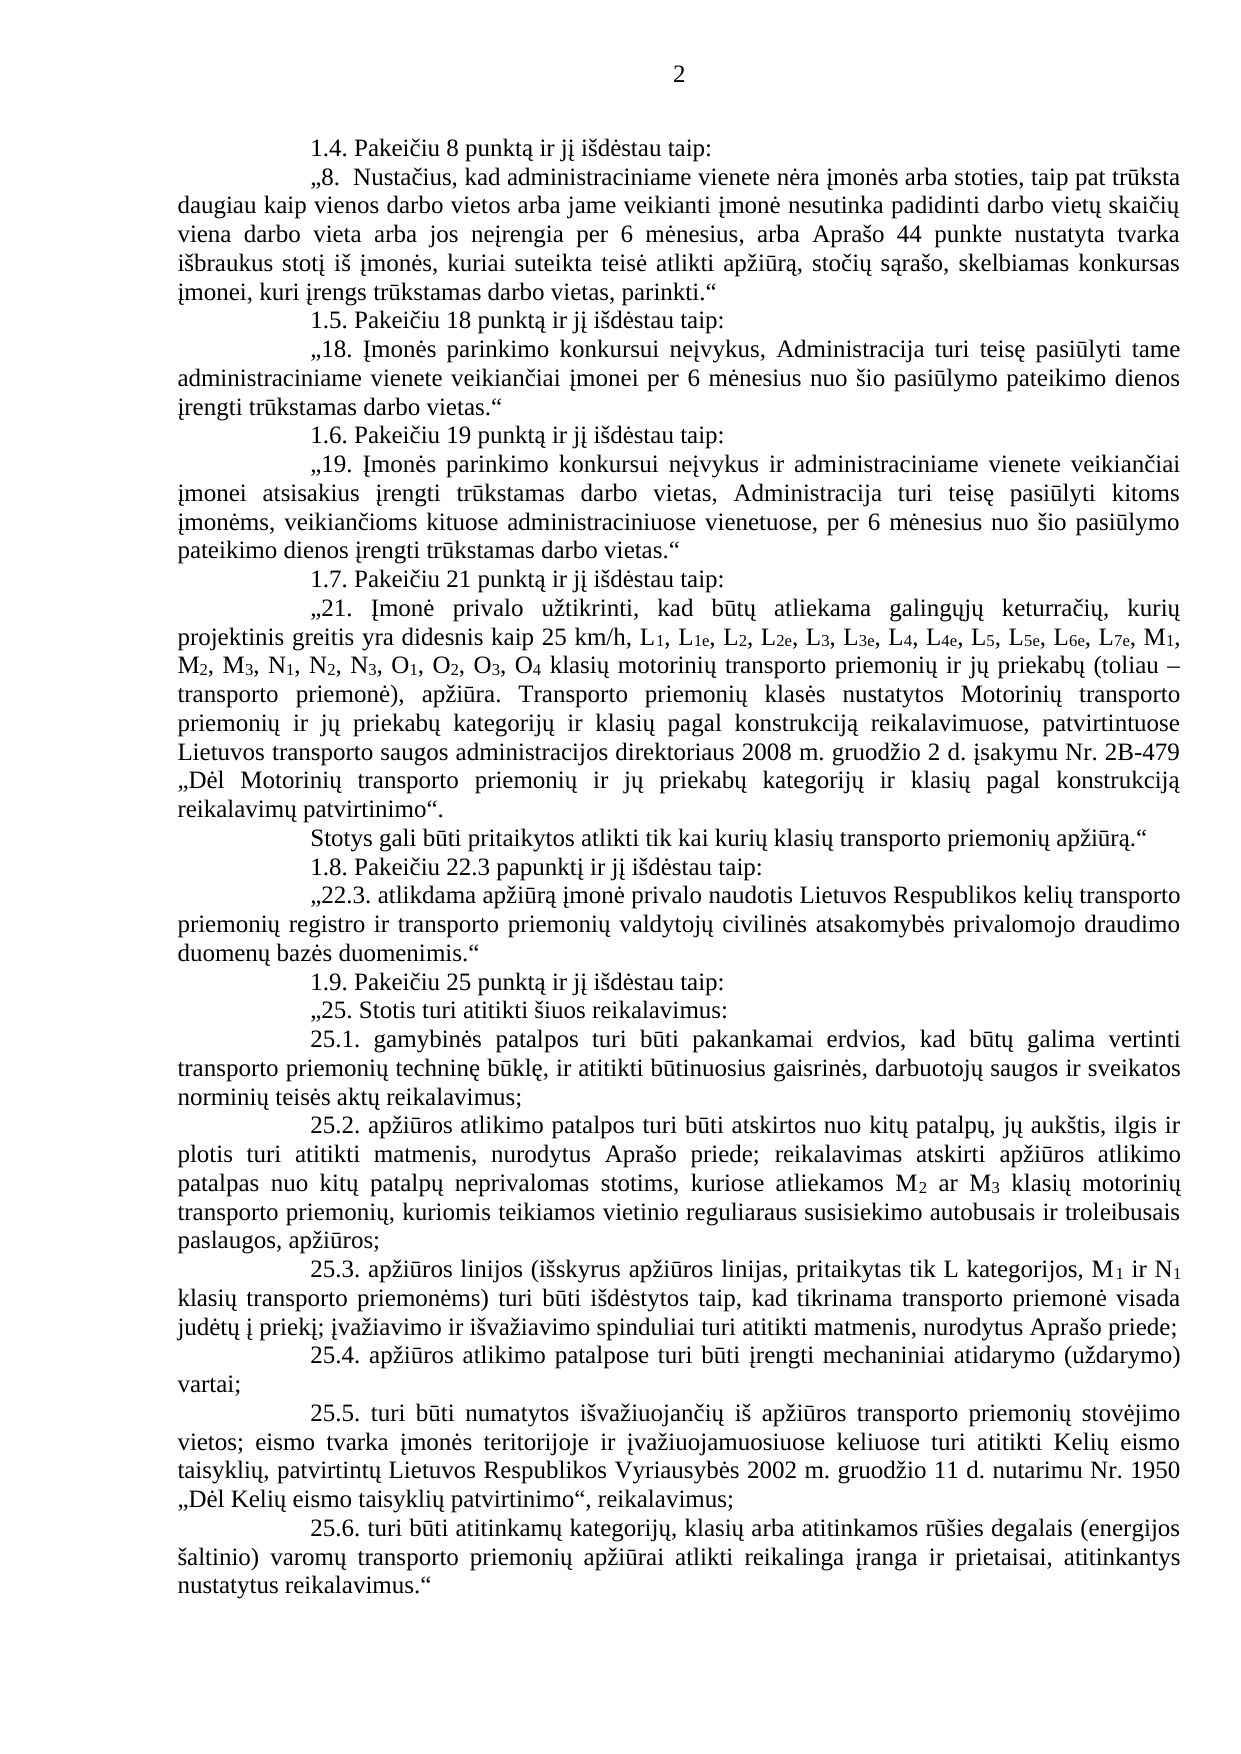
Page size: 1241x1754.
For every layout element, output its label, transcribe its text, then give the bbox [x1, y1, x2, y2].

text 1.7. Pakeičiu 21 punktą ir jį išdėstau taip: [177, 564, 1181, 593]
text 25.4. apžiūros atlikimo patalpose turi būti įrengti mechaniniai atidarymo (uždarymo) vartai; [177, 1340, 1181, 1398]
text 1.6. Pakeičiu 19 punktą ir jį išdėstau taip: [177, 420, 1181, 449]
text 1.4. Pakeičiu 8 punktą ir jį išdėstau taip: [177, 133, 1181, 162]
text Stotys gali būti pritaikytos atlikti tik kai kurių klasių transporto priemonių apžiūrą.“ [177, 823, 1181, 852]
text 1.9. Pakeičiu 25 punktą ir jį išdėstau taip: [177, 967, 1181, 995]
text 25.2. apžiūros atlikimo patalpos turi būti atskirtos nuo kitų patalpų, jų aukštis, ilgis ir plotis turi atitikti matmenis, nurodytus Aprašo priede; reikalavimas atskirti apžiūros atlikimo patalpas nuo kitų patalpų neprivalomas stotims, kuriose atliekamos M2 ar M3 klasių motorinių transporto priemonių, kuriomis teikiamos vietinio reguliaraus susisiekimo autobusais ir troleibusais paslaugos, apžiūros; [177, 1110, 1181, 1254]
text 1.8. Pakeičiu 22.3 papunktį ir jį išdėstau taip: [177, 852, 1181, 880]
text „18. Įmonės parinkimo konkursui neįvykus, Administracija turi teisę pasiūlyti tame administraciniame vienete veikiančiai įmonei per 6 mėnesius nuo šio pasiūlymo pateikimo dienos įrengti trūkstamas darbo vietas.“ [177, 334, 1181, 420]
text „19. Įmonės parinkimo konkursui neįvykus ir administraciniame vienete veikiančiai įmonei atsisakius įrengti trūkstamas darbo vietas, Administracija turi teisę pasiūlyti kitoms įmonėms, veikiančioms kituose administraciniuose vienetuose, per 6 mėnesius nuo šio pasiūlymo pateikimo dienos įrengti trūkstamas darbo vietas.“ [177, 449, 1181, 564]
text 25.3. apžiūros linijos (išskyrus apžiūros linijas, pritaikytas tik L kategorijos, M1 ir N1 klasių transporto priemonėms) turi būti išdėstytos taip, kad tikrinama transporto priemonė visada judėtų į priekį; įvažiavimo ir išvažiavimo spinduliai turi atitikti matmenis, nurodytus Aprašo priede; [177, 1254, 1181, 1340]
text „21. Įmonė privalo užtikrinti, kad būtų atliekama galingųjų keturračių, kurių projektinis greitis yra didesnis kaip 25 km/h, L1, L1e, L2, L2e, L3, L3e, L4, L4e, L5, L5e, L6e, L7e, M1, M2, M3, N1, N2, N3, O1, O2, O3, O4 klasių motorinių transporto priemonių ir jų priekabų (toliau – transporto priemonė), apžiūra. Transporto priemonių klasės nustatytos Motorinių transporto priemonių ir jų priekabų kategorijų ir klasių pagal konstrukciją reikalavimuose, patvirtintuose Lietuvos transporto saugos administracijos direktoriaus 2008 m. gruodžio 2 d. įsakymu Nr. 2B-479 „Dėl Motorinių transporto priemonių ir jų priekabų kategorijų ir klasių pagal konstrukciją reikalavimų patvirtinimo“. [177, 593, 1181, 823]
text 1.5. Pakeičiu 18 punktą ir jį išdėstau taip: [177, 305, 1181, 334]
text „22.3. atlikdama apžiūrą įmonė privalo naudotis Lietuvos Respublikos kelių transporto priemonių registro ir transporto priemonių valdytojų civilinės atsakomybės privalomojo draudimo duomenų bazės duomenimis.“ [177, 880, 1181, 967]
text 25.5. turi būti numatytos išvažiuojančių iš apžiūros transporto priemonių stovėjimo vietos; eismo tvarka įmonės teritorijoje ir įvažiuojamuosiuose keliuose turi atitikti Kelių eismo taisyklių, patvirtintų Lietuvos Respublikos Vyriausybės 2002 m. gruodžio 11 d. nutarimu Nr. 1950 „Dėl Kelių eismo taisyklių patvirtinimo“, reikalavimus; [177, 1398, 1181, 1513]
text „25. Stotis turi atitikti šiuos reikalavimus: [177, 995, 1181, 1024]
text „8. Nustačius, kad administraciniame vienete nėra įmonės arba stoties, taip pat trūksta daugiau kaip vienos darbo vietos arba jame veikianti įmonė nesutinka padidinti darbo vietų skaičių viena darbo vieta arba jos neįrengia per 6 mėnesius, arba Aprašo 44 punkte nustatyta tvarka išbraukus stotį iš įmonės, kuriai suteikta teisė atlikti apžiūrą, stočių sąrašo, skelbiamas konkursas įmonei, kuri įrengs trūkstamas darbo vietas, parinkti.“ [177, 162, 1181, 305]
text 25.1. gamybinės patalpos turi būti pakankamai erdvios, kad būtų galima vertinti transporto priemonių techninę būklę, ir atitikti būtinuosius gaisrinės, darbuotojų saugos ir sveikatos norminių teisės aktų reikalavimus; [177, 1024, 1181, 1110]
text 25.6. turi būti atitinkamų kategorijų, klasių arba atitinkamos rūšies degalais (energijos šaltinio) varomų transporto priemonių apžiūrai atlikti reikalinga įranga ir prietaisai, atitinkantys nustatytus reikalavimus.“ [177, 1513, 1181, 1599]
